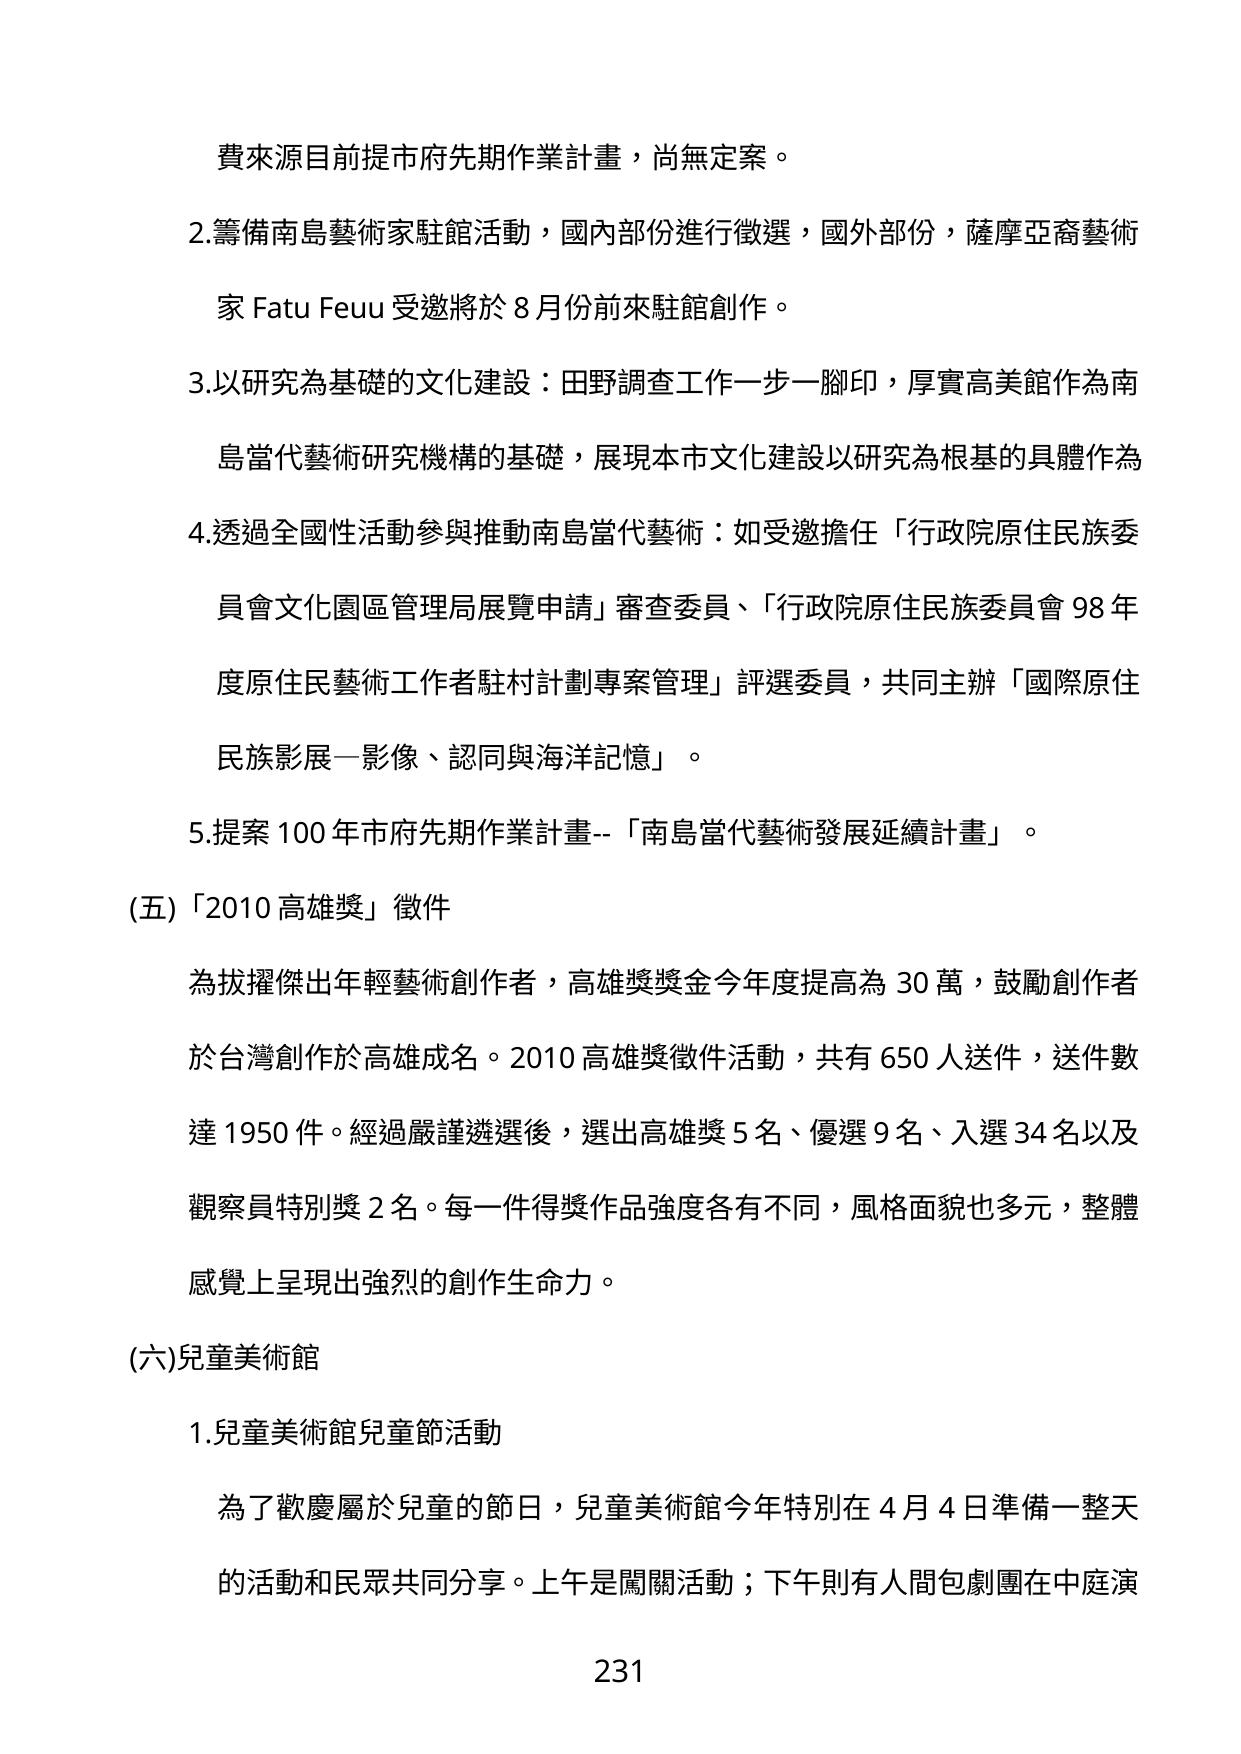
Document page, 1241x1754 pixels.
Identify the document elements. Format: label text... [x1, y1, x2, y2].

text 為了歡慶屬於兒童的節日，兒童美術館今年特別在4月4日準備一整天的活動和民眾共同分享。上午是闖關活動；下午則有人間包劇團在中庭演 [217, 1468, 1140, 1618]
text (六)兒童美術館 [100, 1318, 1140, 1393]
text 2.籌備南島藝術家駐館活動，國內部份進行徵選，國外部份，薩摩亞裔藝術家Fatu Feuu受邀將於8月份前來駐館創作。 [188, 193, 1140, 343]
text 3.以研究為基礎的文化建設：田野調查工作一步一腳印，厚實高美館作為南島當代藝術研究機構的基礎，展現本市文化建設以研究為根基的具體作為。 [188, 343, 1140, 493]
text 4.透過全國性活動參與推動南島當代藝術：如受邀擔任「行政院原住民族委員會文化園區管理局展覽申請」審查委員、「行政院原住民族委員會98年度原住民藝術工作者駐村計劃專案管理」評選委員，共同主辦「國際原住民族影展—影像、認同與海洋記憶」。 [188, 493, 1140, 793]
text 費來源目前提市府先期作業計畫，尚無定案。 [188, 118, 1140, 193]
text 5.提案100年市府先期作業計畫--「南島當代藝術發展延續計畫」。 [188, 793, 1140, 868]
text 1.兒童美術館兒童節活動 [188, 1393, 1140, 1468]
text (五)「2010高雄獎」徵件 [100, 868, 1140, 943]
text 為拔擢傑出年輕藝術創作者，高雄獎獎金今年度提高為30萬，鼓勵創作者於台灣創作於高雄成名。2010高雄獎徵件活動，共有650人送件，送件數達1950件。經過嚴謹遴選後，選出高雄獎5名、優選9名、入選34名以及觀察員特別獎2名。每一件得獎作品強度各有不同，風格面貌也多元，整體感覺上呈現出強烈的創作生命力。 [188, 943, 1140, 1318]
